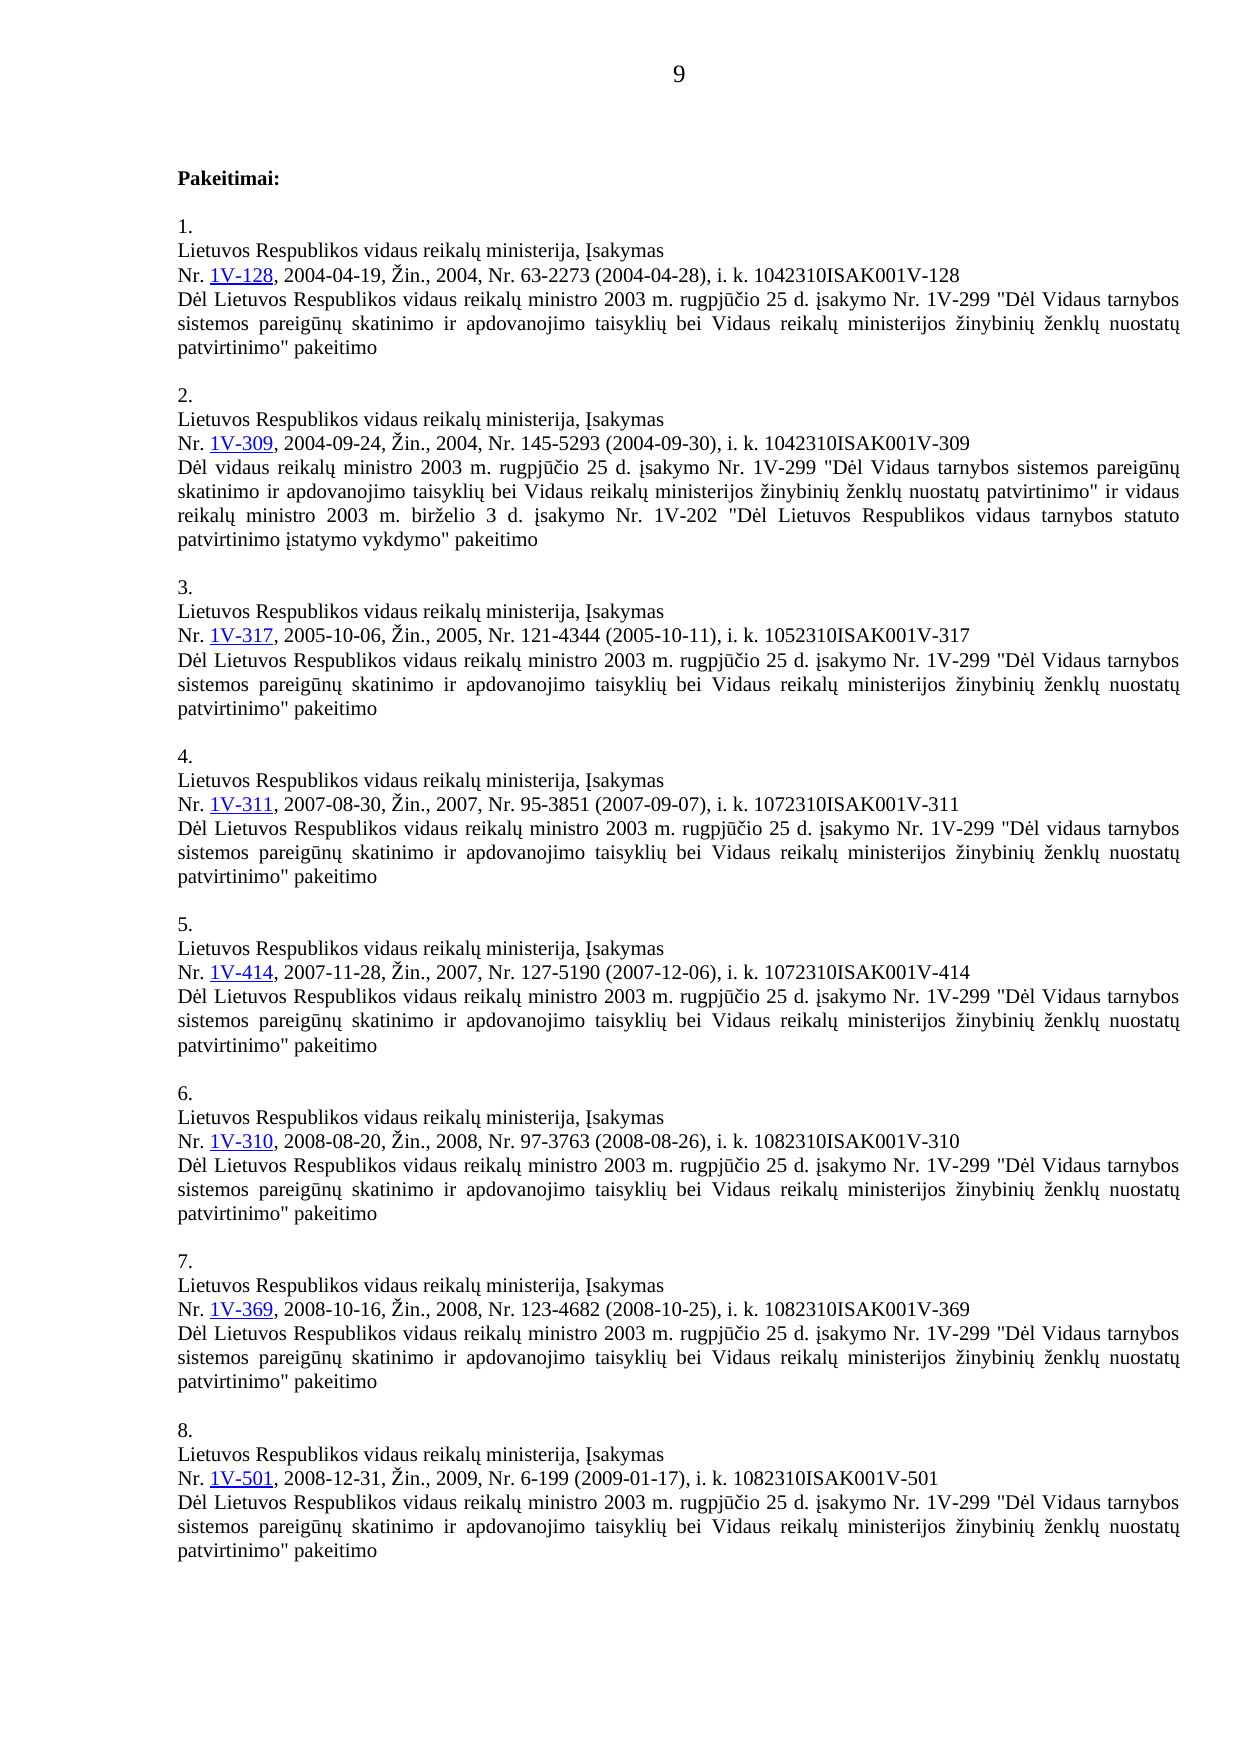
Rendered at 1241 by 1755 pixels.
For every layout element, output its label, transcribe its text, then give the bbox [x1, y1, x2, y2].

text Nr. 1V-414, 2007-11-28, Žin., 2007, Nr. 127-5190 (2007-12-06), i. k. 1072310ISAK001V-414 [177, 960, 1181, 984]
text 4. [177, 744, 1181, 768]
text Dėl Lietuvos Respublikos vidaus reikalų ministro 2003 m. rugpjūčio 25 d. įsakymo Nr. 1V-299 "Dėl Vidaus tarnybos sistemos pareigūnų skatinimo ir apdovanojimo taisyklių bei Vidaus reikalų ministerijos žinybinių ženklų nuostatų patvirtinimo" pakeitimo [177, 1153, 1181, 1225]
text Nr. 1V-309, 2004-09-24, Žin., 2004, Nr. 145-5293 (2004-09-30), i. k. 1042310ISAK001V-309 [177, 431, 1181, 455]
text Pakeitimai: [177, 166, 1181, 190]
text Nr. 1V-317, 2005-10-06, Žin., 2005, Nr. 121-4344 (2005-10-11), i. k. 1052310ISAK001V-317 [177, 623, 1181, 647]
text Nr. 1V-501, 2008-12-31, Žin., 2009, Nr. 6-199 (2009-01-17), i. k. 1082310ISAK001V-501 [177, 1466, 1181, 1490]
text Lietuvos Respublikos vidaus reikalų ministerija, Įsakymas [177, 599, 1181, 623]
text Dėl vidaus reikalų ministro 2003 m. rugpjūčio 25 d. įsakymo Nr. 1V-299 "Dėl Vidaus tarnybos sistemos pareigūnų skatinimo ir apdovanojimo taisyklių bei Vidaus reikalų ministerijos žinybinių ženklų nuostatų patvirtinimo" ir vidaus reikalų ministro 2003 m. birželio 3 d. įsakymo Nr. 1V-202 "Dėl Lietuvos Respublikos vidaus tarnybos statuto patvirtinimo įstatymo vykdymo" pakeitimo [177, 455, 1181, 551]
text Lietuvos Respublikos vidaus reikalų ministerija, Įsakymas [177, 407, 1181, 431]
text Dėl Lietuvos Respublikos vidaus reikalų ministro 2003 m. rugpjūčio 25 d. įsakymo Nr. 1V-299 "Dėl Vidaus tarnybos sistemos pareigūnų skatinimo ir apdovanojimo taisyklių bei Vidaus reikalų ministerijos žinybinių ženklų nuostatų patvirtinimo" pakeitimo [177, 287, 1181, 359]
text Lietuvos Respublikos vidaus reikalų ministerija, Įsakymas [177, 1442, 1181, 1466]
text 6. [177, 1081, 1181, 1105]
text Nr. 1V-369, 2008-10-16, Žin., 2008, Nr. 123-4682 (2008-10-25), i. k. 1082310ISAK001V-369 [177, 1297, 1181, 1321]
text 1. [177, 214, 1181, 238]
text Dėl Lietuvos Respublikos vidaus reikalų ministro 2003 m. rugpjūčio 25 d. įsakymo Nr. 1V-299 "Dėl vidaus tarnybos sistemos pareigūnų skatinimo ir apdovanojimo taisyklių bei Vidaus reikalų ministerijos žinybinių ženklų nuostatų patvirtinimo" pakeitimo [177, 816, 1181, 888]
text Lietuvos Respublikos vidaus reikalų ministerija, Įsakymas [177, 1273, 1181, 1297]
text 2. [177, 383, 1181, 407]
text Lietuvos Respublikos vidaus reikalų ministerija, Įsakymas [177, 238, 1181, 262]
text Lietuvos Respublikos vidaus reikalų ministerija, Įsakymas [177, 1105, 1181, 1129]
text 7. [177, 1249, 1181, 1273]
text Dėl Lietuvos Respublikos vidaus reikalų ministro 2003 m. rugpjūčio 25 d. įsakymo Nr. 1V-299 "Dėl Vidaus tarnybos sistemos pareigūnų skatinimo ir apdovanojimo taisyklių bei Vidaus reikalų ministerijos žinybinių ženklų nuostatų patvirtinimo" pakeitimo [177, 647, 1181, 720]
text Nr. 1V-311, 2007-08-30, Žin., 2007, Nr. 95-3851 (2007-09-07), i. k. 1072310ISAK001V-311 [177, 792, 1181, 816]
text 3. [177, 575, 1181, 599]
text 8. [177, 1417, 1181, 1442]
text Lietuvos Respublikos vidaus reikalų ministerija, Įsakymas [177, 936, 1181, 960]
text Dėl Lietuvos Respublikos vidaus reikalų ministro 2003 m. rugpjūčio 25 d. įsakymo Nr. 1V-299 "Dėl Vidaus tarnybos sistemos pareigūnų skatinimo ir apdovanojimo taisyklių bei Vidaus reikalų ministerijos žinybinių ženklų nuostatų patvirtinimo" pakeitimo [177, 1321, 1181, 1393]
text Nr. 1V-310, 2008-08-20, Žin., 2008, Nr. 97-3763 (2008-08-26), i. k. 1082310ISAK001V-310 [177, 1129, 1181, 1153]
text 5. [177, 912, 1181, 936]
text Dėl Lietuvos Respublikos vidaus reikalų ministro 2003 m. rugpjūčio 25 d. įsakymo Nr. 1V-299 "Dėl Vidaus tarnybos sistemos pareigūnų skatinimo ir apdovanojimo taisyklių bei Vidaus reikalų ministerijos žinybinių ženklų nuostatų patvirtinimo" pakeitimo [177, 1490, 1181, 1562]
text Dėl Lietuvos Respublikos vidaus reikalų ministro 2003 m. rugpjūčio 25 d. įsakymo Nr. 1V-299 "Dėl Vidaus tarnybos sistemos pareigūnų skatinimo ir apdovanojimo taisyklių bei Vidaus reikalų ministerijos žinybinių ženklų nuostatų patvirtinimo" pakeitimo [177, 984, 1181, 1057]
text Nr. 1V-128, 2004-04-19, Žin., 2004, Nr. 63-2273 (2004-04-28), i. k. 1042310ISAK001V-128 [177, 262, 1181, 287]
text Lietuvos Respublikos vidaus reikalų ministerija, Įsakymas [177, 768, 1181, 792]
